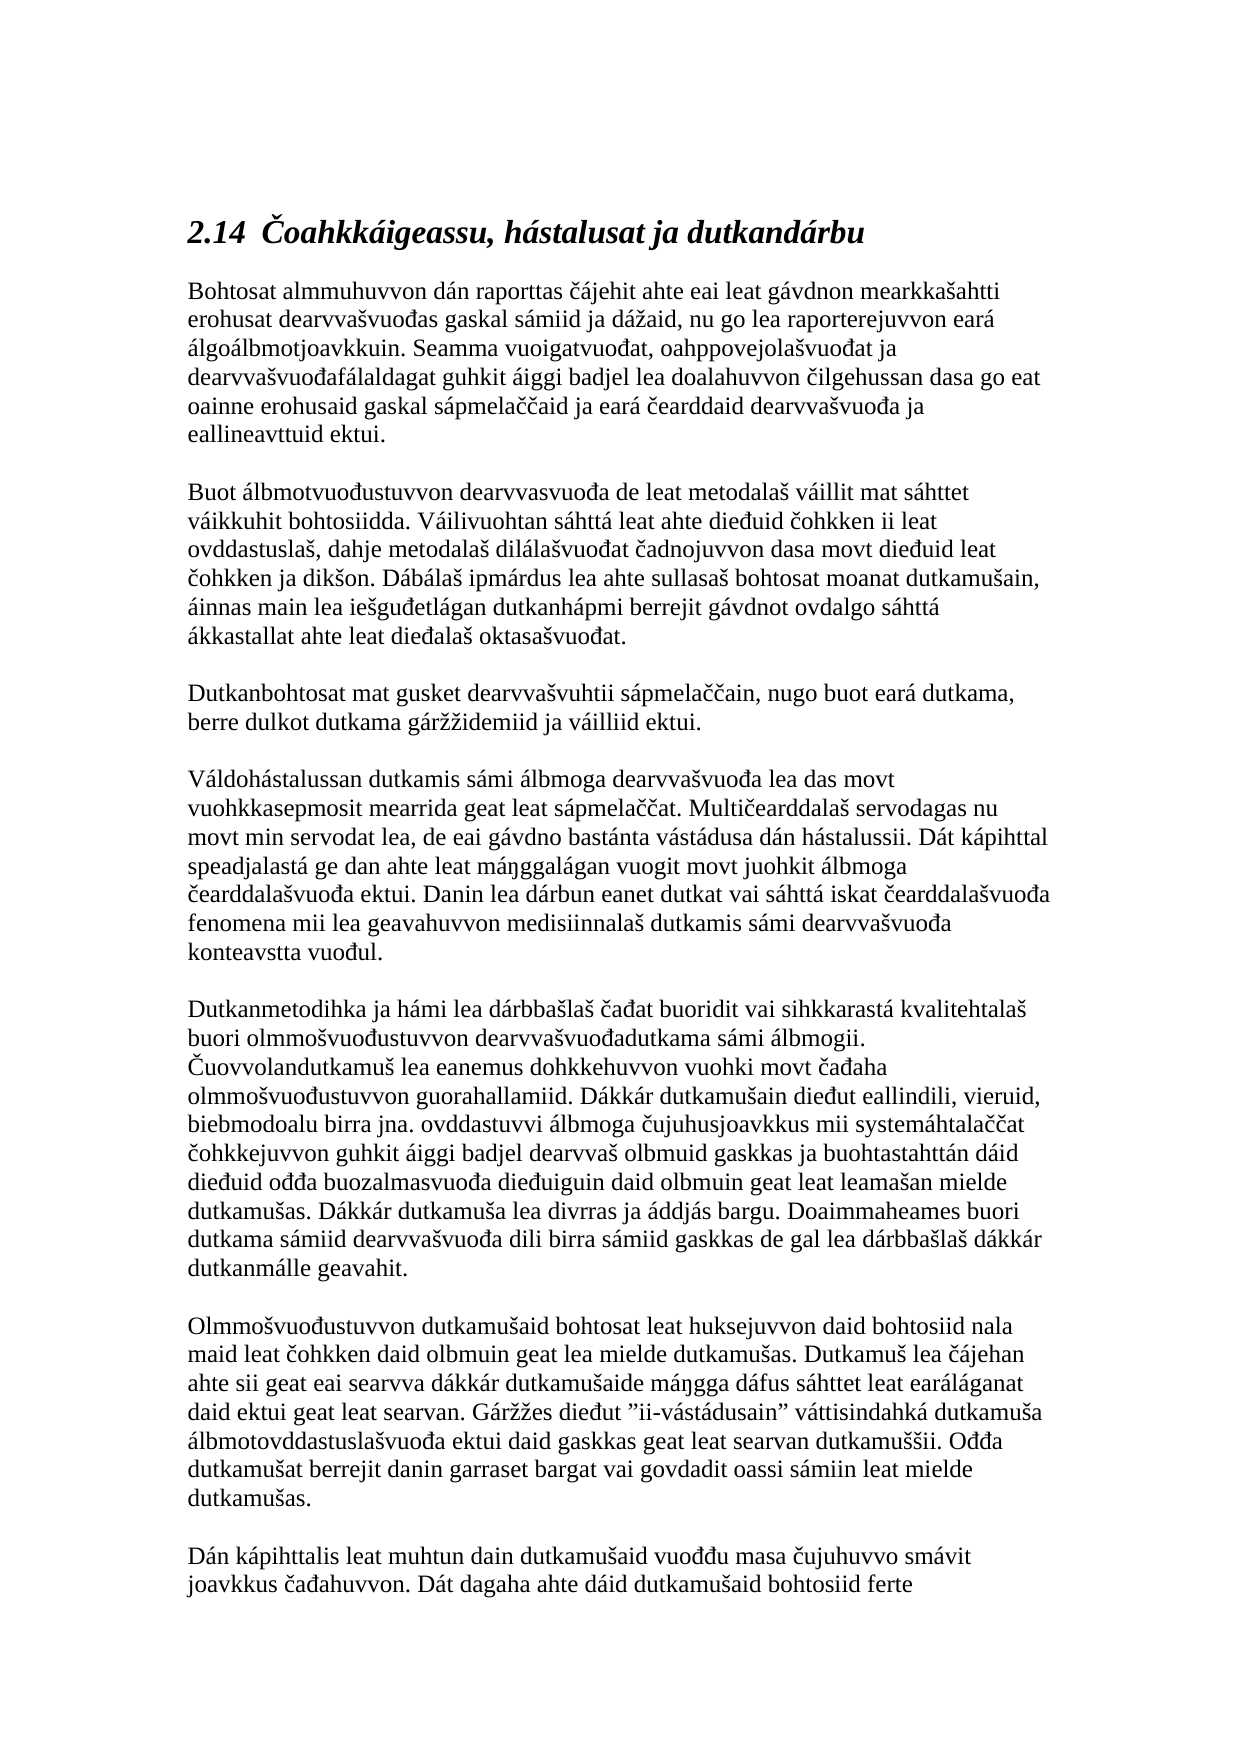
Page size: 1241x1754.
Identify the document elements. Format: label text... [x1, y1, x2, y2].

text Olmmošvuođustuvvon dutkamušaid bohtosat leat huksejuvvon daid bohtosiid nala maid leat čohkken daid olbmuin geat lea mielde dutkamušas. Dutkamuš lea čájehan ahte sii geat eai searvva dákkár dutkamušaide máŋgga dáfus sáhttet leat earáláganat daid ektui geat leat searvan. Gáržžes dieđut ”ii-vástádusain” váttisindahká dutkamuša álbmotovddastuslašvuođa ektui daid gaskkas geat leat searvan dutkamuššii. Ođđa dutkamušat berrejit danin garraset bargat vai govdadit oassi sámiin leat mielde dutkamušas. [187, 1311, 1053, 1512]
text Buot álbmotvuođustuvvon dearvvasvuođa de leat metodalaš váillit mat sáhttet váikkuhit bohtosiidda. Váilivuohtan sáhttá leat ahte dieđuid čohkken ii leat ovddastuslaš, dahje metodalaš dilálašvuođat čadnojuvvon dasa movt dieđuid leat čohkken ja dikšon. Dábálaš ipmárdus lea ahte sullasaš bohtosat moanat dutkamušain, áinnas main lea iešguđetlágan dutkanhápmi berrejit gávdnot ovdalgo sáhttá ákkastallat ahte leat dieđalaš oktasašvuođat. [187, 477, 1053, 649]
subtitle 2.14 Čoahkkáigeassu, hástalusat ja dutkandárbu [187, 212, 1053, 251]
text Váldohástalussan dutkamis sámi álbmoga dearvvašvuođa lea das movt vuohkkasepmosit mearrida geat leat sápmelaččat. Multičearddalaš servodagas nu movt min servodat lea, de eai gávdno bastánta vástádusa dán hástalussii. Dát kápihttal speadjalastá ge dan ahte leat máŋggalágan vuogit movt juohkit álbmoga čearddalašvuođa ektui. Danin lea dárbun eanet dutkat vai sáhttá iskat čearddalašvuođa fenomena mii lea geavahuvvon medisiinnalaš dutkamis sámi dearvvašvuođa konteavstta vuođul. [187, 764, 1053, 966]
text Dutkanmetodihka ja hámi lea dárbbašlaš čađat buoridit vai sihkkarastá kvalitehtalaš buori olmmošvuođustuvvon dearvvašvuođadutkama sámi álbmogii. Čuovvolandutkamuš lea eanemus dohkkehuvvon vuohki movt čađaha olmmošvuođustuvvon guorahallamiid. Dákkár dutkamušain dieđut eallindili, vieruid, biebmodoalu birra jna. ovddastuvvi álbmoga čujuhusjoavkkus mii systemáhtalaččat čohkkejuvvon guhkit áiggi badjel dearvvaš olbmuid gaskkas ja buohtastahttán dáid dieđuid ođđa buozalmasvuođa dieđuiguin daid olbmuin geat leat leamašan mielde dutkamušas. Dákkár dutkamuša lea divrras ja áddjás bargu. Doaimmaheames buori dutkama sámiid dearvvašvuođa dili birra sámiid gaskkas de gal lea dárbbašlaš dákkár dutkanmálle geavahit. [187, 994, 1053, 1282]
text Bohtosat almmuhuvvon dán raporttas čájehit ahte eai leat gávdnon mearkkašahtti erohusat dearvvašvuođas gaskal sámiid ja dážaid, nu go lea raporterejuvvon eará álgoálbmotjoavkkuin. Seamma vuoigatvuođat, oahppovejolašvuođat ja dearvvašvuođafálaldagat guhkit áiggi badjel lea doalahuvvon čilgehussan dasa go eat oainne erohusaid gaskal sápmelaččaid ja eará čearddaid dearvvašvuođa ja eallineavttuid ektui. [187, 276, 1053, 448]
text Dutkanbohtosat mat gusket dearvvašvuhtii sápmelaččain, nugo buot eará dutkama, berre dulkot dutkama gáržžidemiid ja váilliid ektui. [187, 678, 1053, 736]
text Dán kápihttalis leat muhtun dain dutkamušaid vuođđu masa čujuhuvvo smávit joavkkus čađahuvvon. Dát dagaha ahte dáid dutkamušaid bohtosiid ferte [187, 1541, 1053, 1598]
